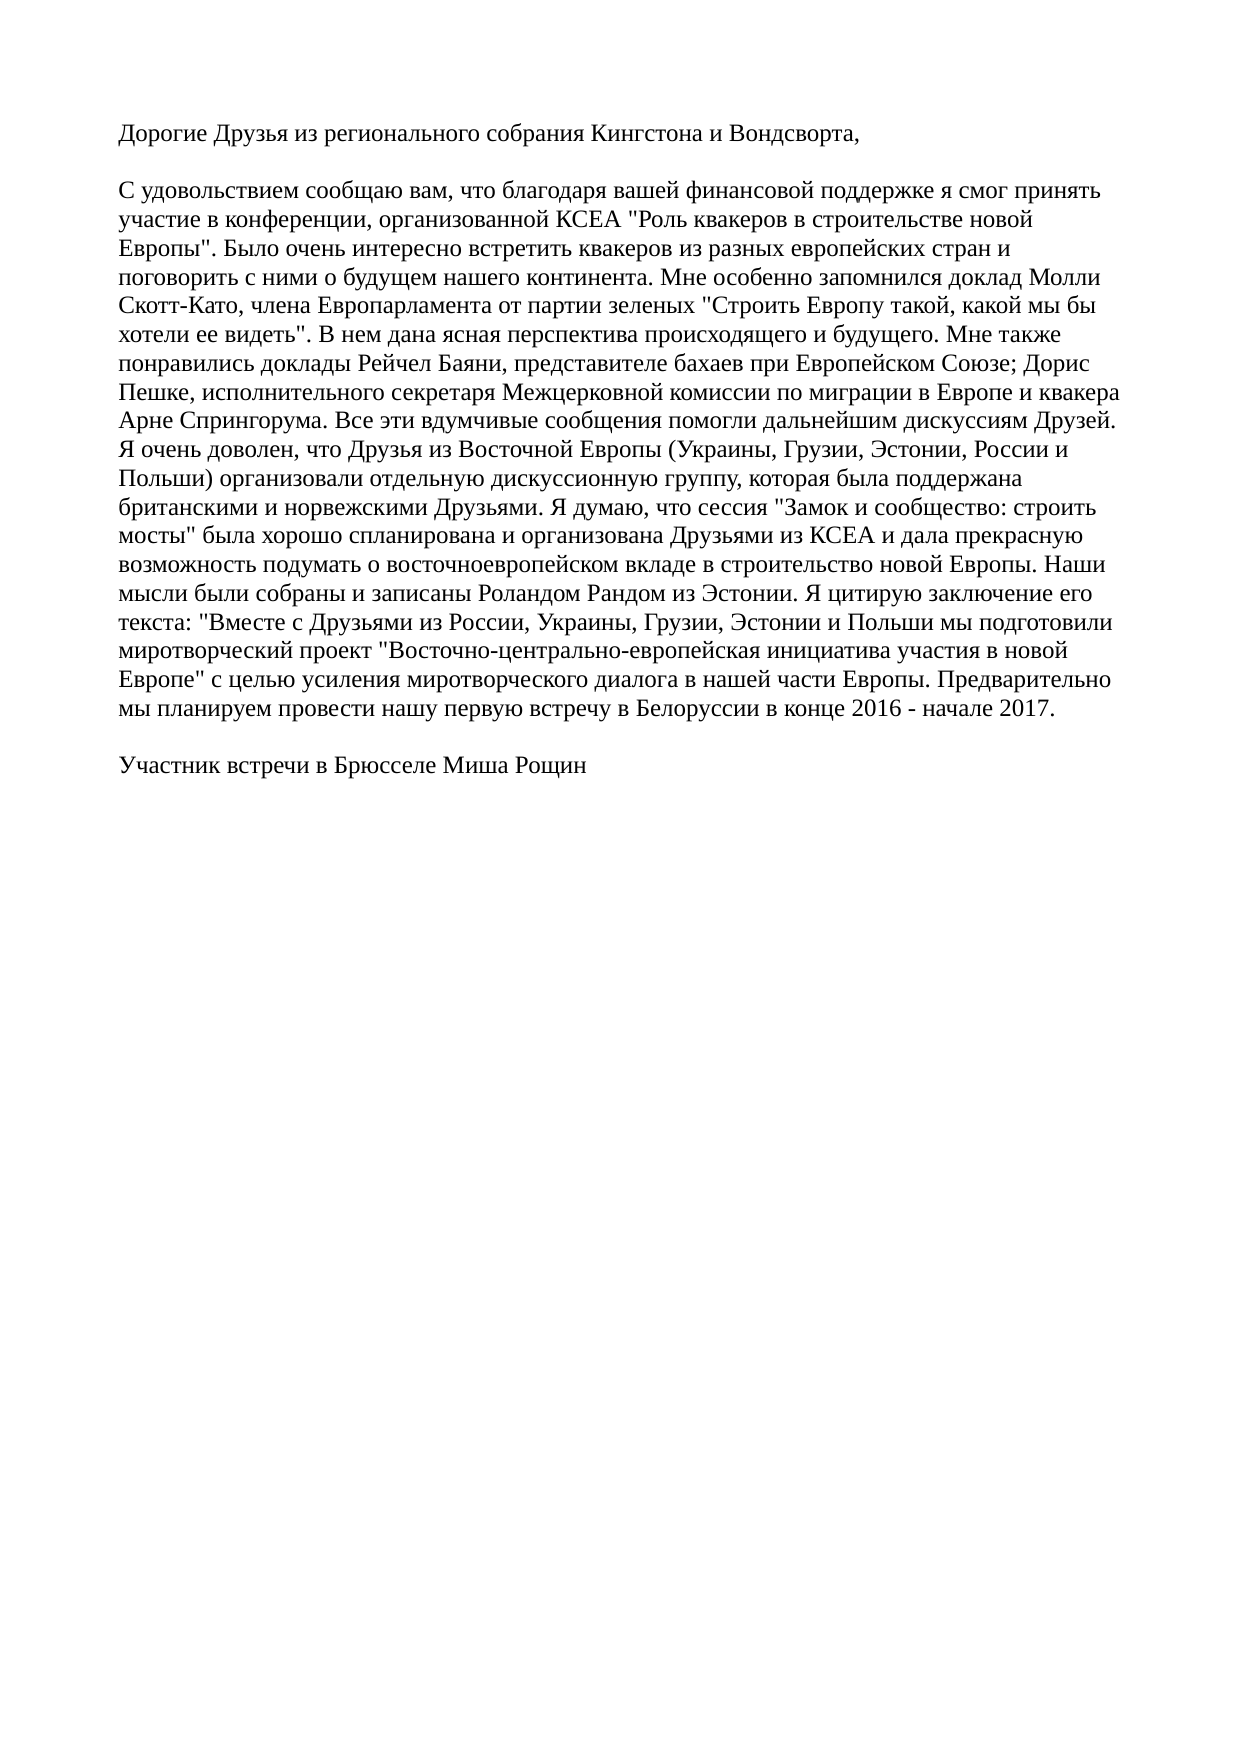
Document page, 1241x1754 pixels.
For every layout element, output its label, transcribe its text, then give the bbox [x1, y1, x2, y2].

text С удовольствием сообщаю вам, что благодаря вашей финансовой поддержке я смог принять участие в конференции, организованной КСЕА "Роль квакеров в строительстве новой Европы". Было очень интересно встретить квакеров из разных европейских стран и поговорить с ними о будущем нашего континента. Мне особенно запомнился доклад Молли Скотт-Като, члена Европарламента от партии зеленых "Строить Европу такой, какой мы бы хотели ее видеть". В нем дана ясная перспектива происходящего и будущего. Мне также понравились доклады Рейчел Баяни, представителе бахаев при Европейском Союзе; Дорис Пешке, исполнительного секретаря Межцерковной комиссии по миграции в Европе и квакера Арне Спрингорума. Все эти вдумчивые сообщения помогли дальнейшим дискуссиям Друзей. Я очень доволен, что Друзья из Восточной Европы (Украины, Грузии, Эстонии, России и Польши) организовали отдельную дискуссионную группу, которая была поддержана британскими и норвежскими Друзьями. Я думаю, что сессия "Замок и сообщество: строить мосты" была хорошо спланирована и организована Друзьями из КСЕА и дала прекрасную возможность подумать о восточноевропейском вкладе в строительство новой Европы. Наши мысли были собраны и записаны Роландом Рандом из Эстонии. Я цитирую заключение его текста: "Вместе с Друзьями из России, Украины, Грузии, Эстонии и Польши мы подготовили миротворческий проект "Восточно-центрально-европейская инициатива участия в новой Европе" с целью усиления миротворческого диалога в нашей части Европы. Предварительно мы планируем провести нашу первую встречу в Белоруссии в конце 2016 - начале 2017. [118, 176, 1122, 722]
text ﻿Участник встречи в Брюсселе Миша Рощин [118, 751, 1122, 784]
text Дорогие Друзья из регионального собрания Кингстона и Вондсворта, [118, 118, 1122, 147]
